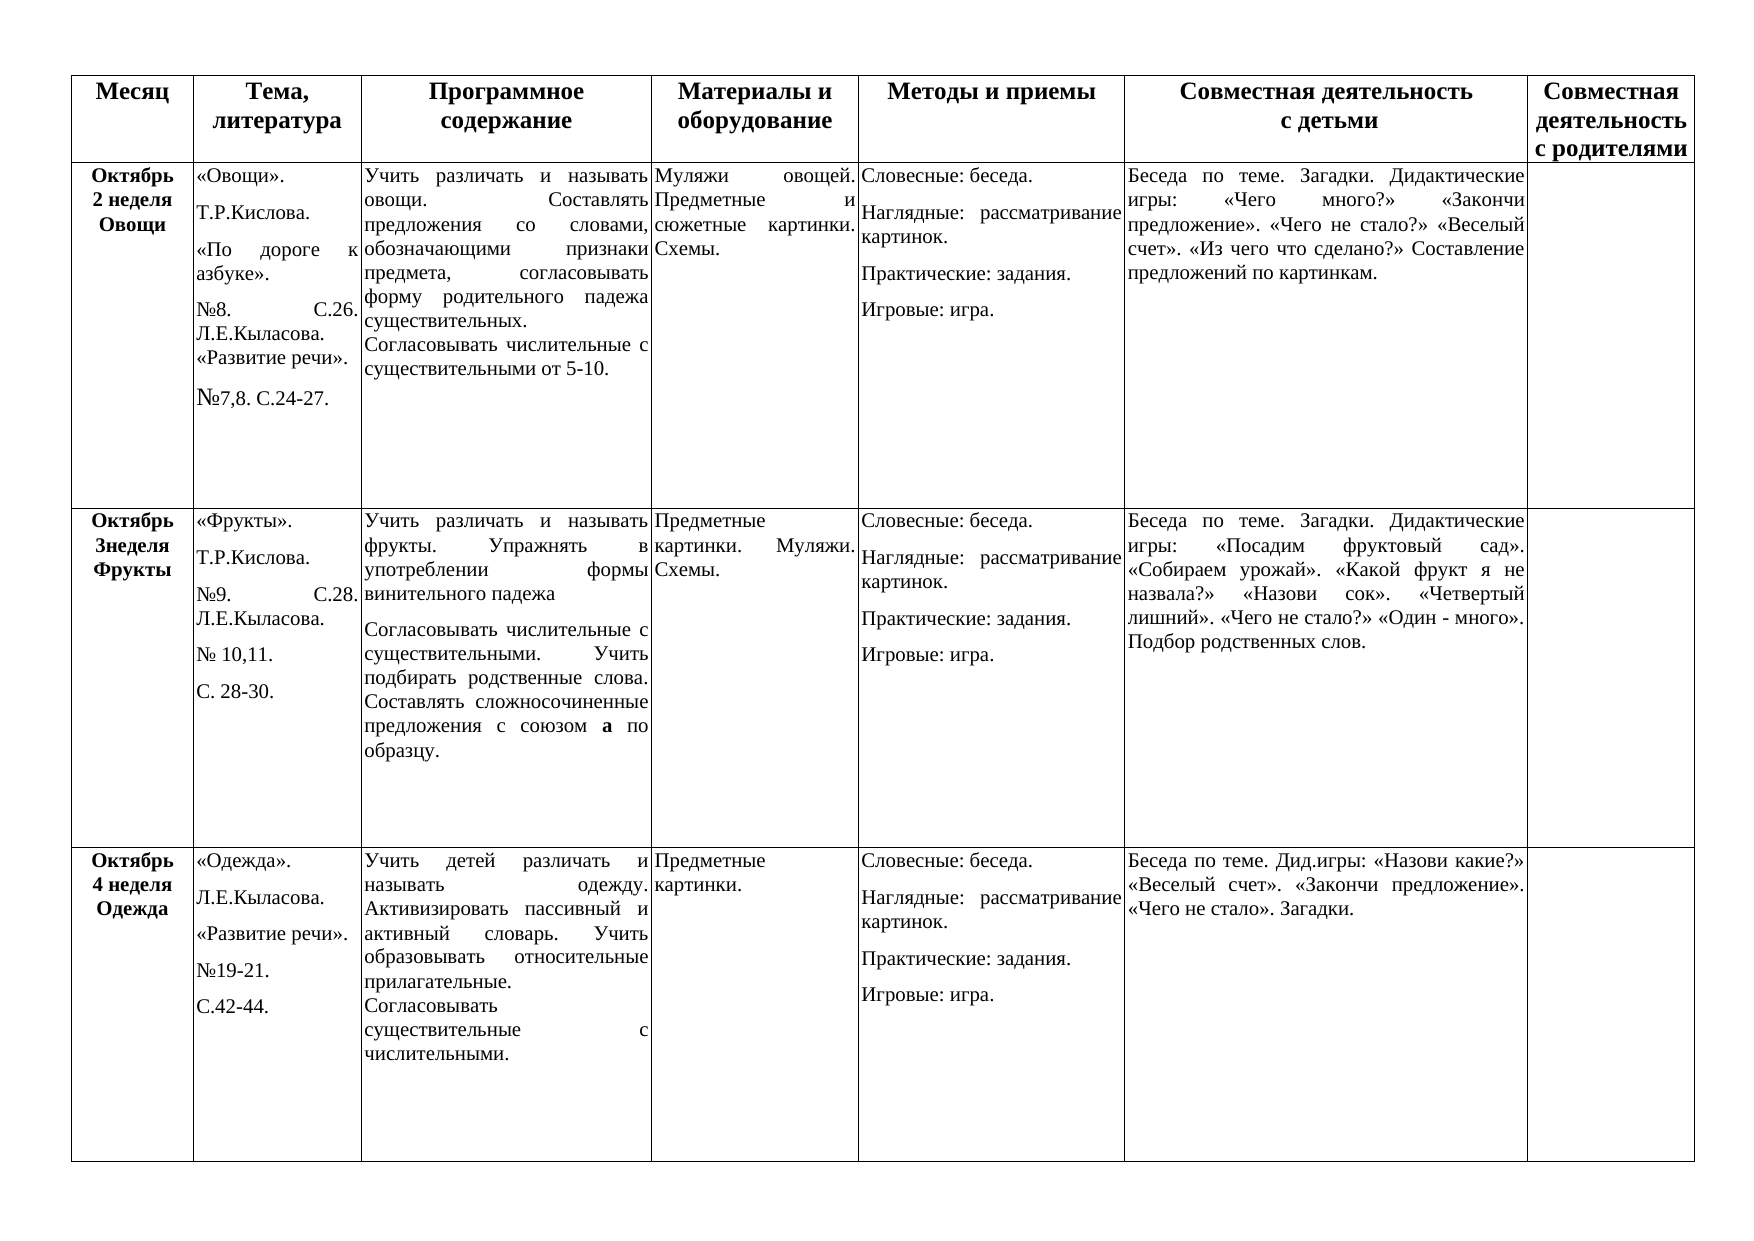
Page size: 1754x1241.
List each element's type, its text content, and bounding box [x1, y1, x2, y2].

table_cell Словесные: беседа. Наглядные: рассматривание картинок. Практические: задания. Игровые: игра. [859, 163, 1124, 507]
table_cell Учить различать и называть овощи. Составлять предложения со словами, обозначающими признаки предмета, согласовывать форму родительного падежа существительных. Согласовывать числительные с существительными от 5-10. [362, 163, 651, 507]
table_cell Октябрь 2 неделя Овощи [72, 163, 193, 507]
table_cell Октябрь 4 неделя Одежда [72, 848, 193, 1161]
table_cell Совместная деятельность с родителями [1528, 76, 1694, 162]
table_cell Октябрь 3неделя Фрукты [72, 509, 193, 847]
table_cell Предметные картинки. Муляжи. Схемы. [652, 509, 858, 847]
table_cell Методы и приемы [859, 76, 1124, 162]
table_cell [1528, 509, 1694, 847]
table_cell «Овощи». Т.Р.Кислова. «По дороге к азбуке». №8. С.26. Л.Е.Кыласова. «Развитие речи». №7,8. С.24-27. [194, 163, 361, 507]
table_cell Учить детей различать и называть одежду. Активизировать пассивный и активный словарь. Учить образовывать относительные прилагательные. Согласовывать существительные с числительными. [362, 848, 651, 1161]
table_cell [1528, 163, 1694, 507]
table_cell «Одежда». Л.Е.Кыласова. «Развитие речи». №19-21. С.42-44. [194, 848, 361, 1161]
table_cell Программное содержание [362, 76, 651, 162]
table_cell Муляжи овощей. Предметные и сюжетные картинки. Схемы. [652, 163, 858, 507]
table_cell Беседа по теме. Загадки. Дидактические игры: «Чего много?» «Закончи предложение». «Чего не стало?» «Веселый счет». «Из чего что сделано?» Составление предложений по картинкам. [1125, 163, 1527, 507]
table_cell Беседа по теме. Загадки. Дидактические игры: «Посадим фруктовый сад». «Собираем урожай». «Какой фрукт я не назвала?» «Назови сок». «Четвертый лишний». «Чего не стало?» «Один - много». Подбор родственных слов. [1125, 509, 1527, 847]
table_cell «Фрукты». Т.Р.Кислова. №9. С.28. Л.Е.Кыласова. № 10,11. С. 28-30. [194, 509, 361, 847]
table_cell Предметные картинки. [652, 848, 858, 1161]
table_cell Тема, литература [194, 76, 361, 162]
table_cell Словесные: беседа. Наглядные: рассматривание картинок. Практические: задания. Игровые: игра. [859, 848, 1124, 1161]
table_cell Словесные: беседа. Наглядные: рассматривание картинок. Практические: задания. Игровые: игра. [859, 509, 1124, 847]
table_cell Беседа по теме. Дид.игры: «Назови какие?» «Веселый счет». «Закончи предложение». «Чего не стало». Загадки. [1125, 848, 1527, 1161]
table_cell Материалы и оборудование [652, 76, 858, 162]
table_cell [1528, 848, 1694, 1161]
table_cell Учить различать и называть фрукты. Упражнять в употреблении формы винительного падежа Согласовывать числительные с существительными. Учить подбирать родственные слова. Составлять сложносочиненные предложения с союзом а по образцу. [362, 509, 651, 847]
table_cell Совместная деятельность с детьми [1125, 76, 1527, 162]
table_cell Месяц [72, 76, 193, 162]
